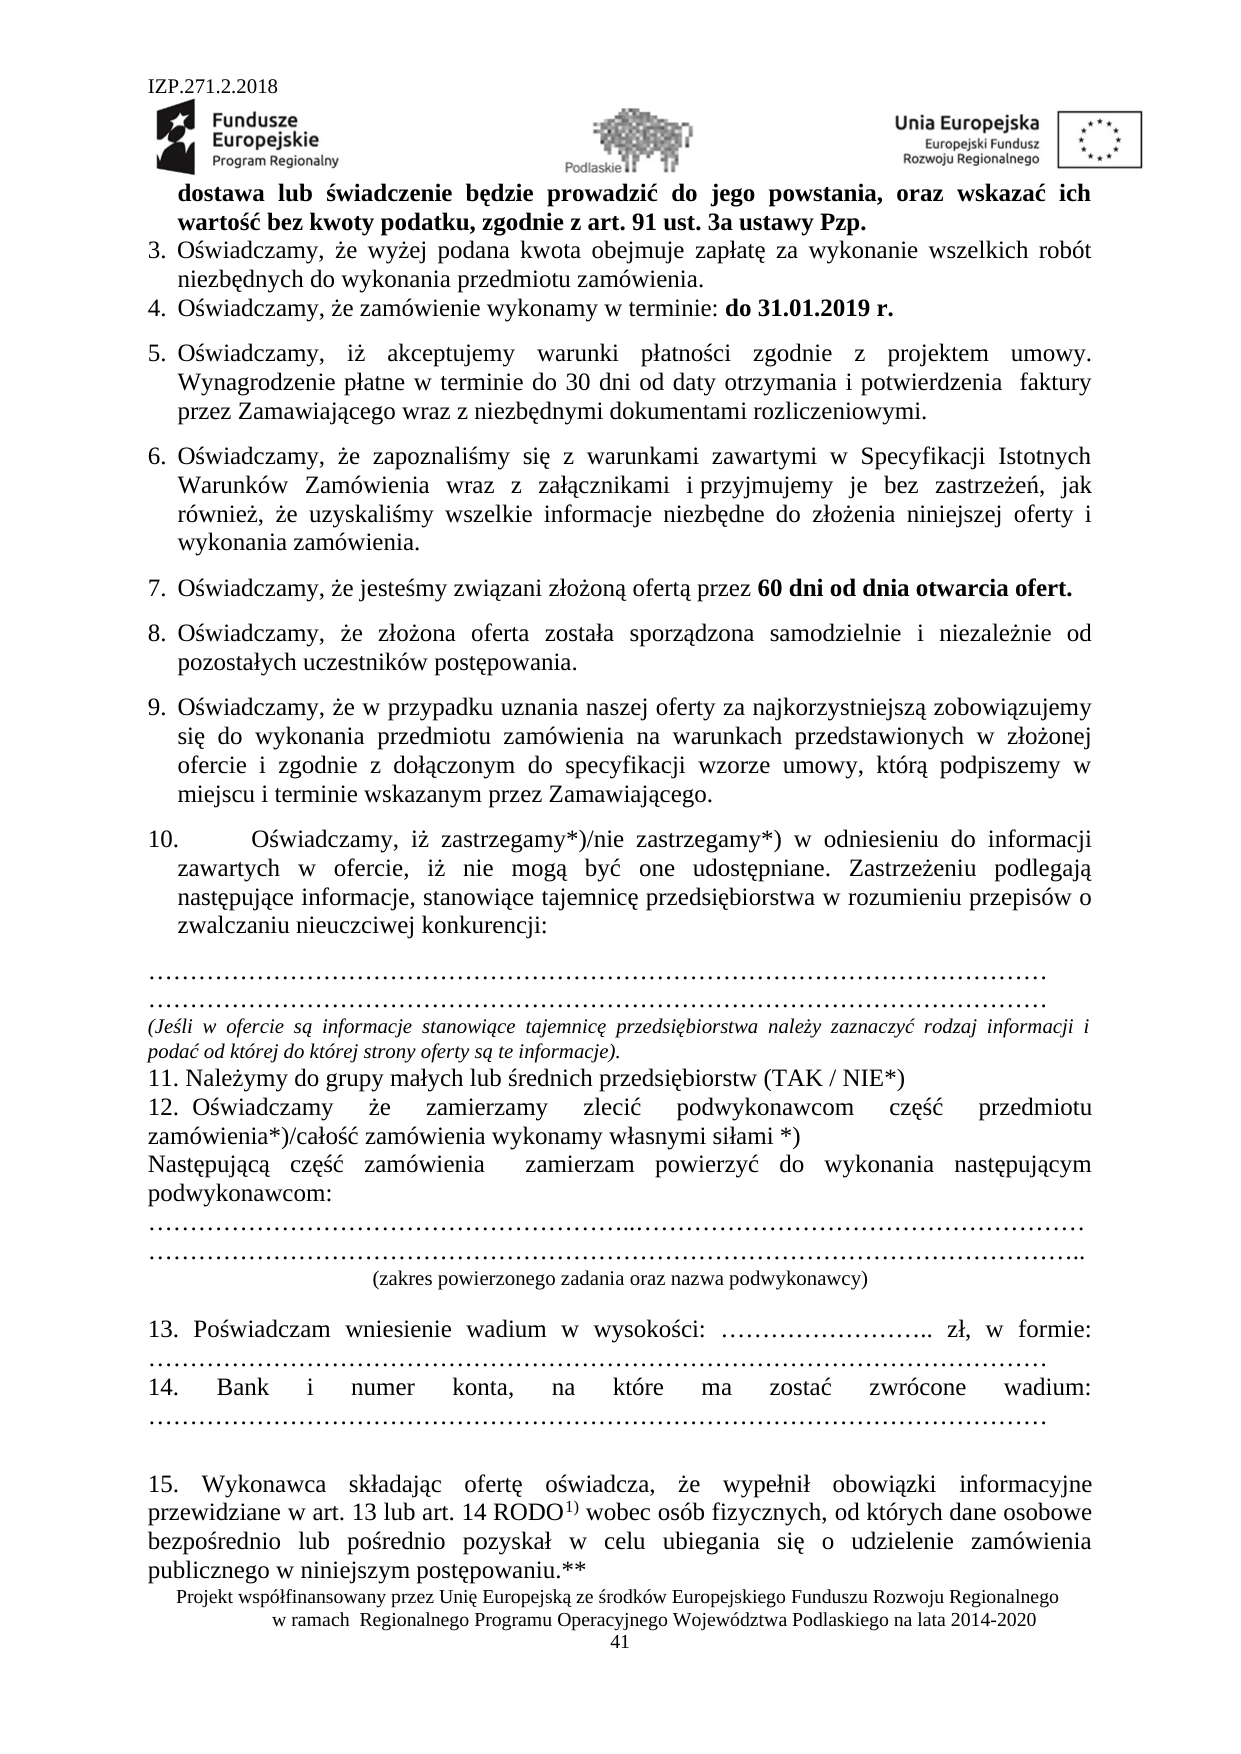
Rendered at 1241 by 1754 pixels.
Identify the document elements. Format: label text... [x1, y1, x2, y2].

list Oświadczamy, że zamówienie wykonamy w terminie: do 31.01.2019 r. [148, 293, 1092, 322]
text 14. Bank i numer konta, na które ma zostać zwrócone wadium: ……………………………………………………………………………………………… [148, 1372, 1092, 1429]
text (zakres powierzonego zadania oraz nazwa podwykonawcy) [148, 1264, 1092, 1289]
list Oświadczamy, że zapoznaliśmy się z warunkami zawartymi w Specyfikacji Istotnych Warunków Zamówienia wraz z załącznikami i przyjmujemy je bez zastrzeżeń, jak również, że uzyskaliśmy wszelkie informacje niezbędne do złożenia niniejszej oferty i wykonania zamówienia. [148, 441, 1092, 556]
text 12. Oświadczamy że zamierzamy zlecić podwykonawcom część przedmiotu zamówienia*)/całość zamówienia wykonamy własnymi siłami *) [148, 1092, 1092, 1149]
list Oświadczamy, że jesteśmy związani złożoną ofertą przez 60 dni od dnia otwarcia ofert. [148, 573, 1092, 602]
text ………………………………………………………………………………………………….. [148, 1236, 1092, 1264]
text (Jeśli w ofercie są informacje stanowiące tajemnicę przedsiębiorstwa należy zaznaczyć rodzaj informacji i podać od której do której strony oferty są te informacje). [148, 1013, 1092, 1063]
text dostawa lub świadczenie będzie prowadzić do jego powstania, oraz wskazać ich wartość bez kwoty podatku, zgodnie z art. 91 ust. 3a ustawy Pzp. [148, 178, 1092, 235]
text 15. Wykonawca składając ofertę oświadcza, że wypełnił obowiązki informacyjne przewidziane w art. 13 lub art. 14 RODO1) wobec osób fizycznych, od których dane osobowe bezpośrednio lub pośrednio pozyskał w celu ubiegania się o udzielenie zamówienia publicznego w niniejszym postępowaniu.** [148, 1469, 1092, 1584]
text ……………………………………………………………………………………………… [148, 956, 1092, 984]
text …………………………………………………..……………………………………………… [148, 1207, 1092, 1236]
text 11. Należymy do grupy małych lub średnich przedsiębiorstw (TAK / NIE*) [148, 1063, 1092, 1092]
list Oświadczamy, iż zastrzegamy*)/nie zastrzegamy*) w odniesieniu do informacji zawartych w ofercie, iż nie mogą być one udostępniane. Zastrzeżeniu podlegają następujące informacje, stanowiące tajemnicę przedsiębiorstwa w rozumieniu przepisów o zwalczaniu nieuczciwej konkurencji: [148, 824, 1092, 939]
list Oświadczamy, że w przypadku uznania naszej oferty za najkorzystniejszą zobowiązujemy się do wykonania przedmiotu zamówienia na warunkach przedstawionych w złożonej ofercie i zgodnie z dołączonym do specyfikacji wzorze umowy, którą podpiszemy w miejscu i terminie wskazanym przez Zamawiającego. [148, 692, 1092, 807]
text 13. Poświadczam wniesienie wadium w wysokości: …………………….. zł, w formie: ……………………………………………………………………………………………… [148, 1314, 1092, 1372]
list Oświadczamy, iż akceptujemy warunki płatności zgodnie z projektem umowy. Wynagrodzenie płatne w terminie do 30 dni od daty otrzymania i potwierdzenia faktury przez Zamawiającego wraz z niezbędnymi dokumentami rozliczeniowymi. [148, 338, 1092, 424]
text 3. Oświadczamy, że wyżej podana kwota obejmuje zapłatę za wykonanie wszelkich robót niezbędnych do wykonania przedmiotu zamówienia. [148, 235, 1092, 293]
text Następującą część zamówienia zamierzam powierzyć do wykonania następującym podwykonawcom: [148, 1149, 1092, 1207]
text ……………………………………………………………………………………………… [148, 984, 1092, 1013]
list Oświadczamy, że złożona oferta została sporządzona samodzielnie i niezależnie od pozostałych uczestników postępowania. [148, 618, 1092, 676]
